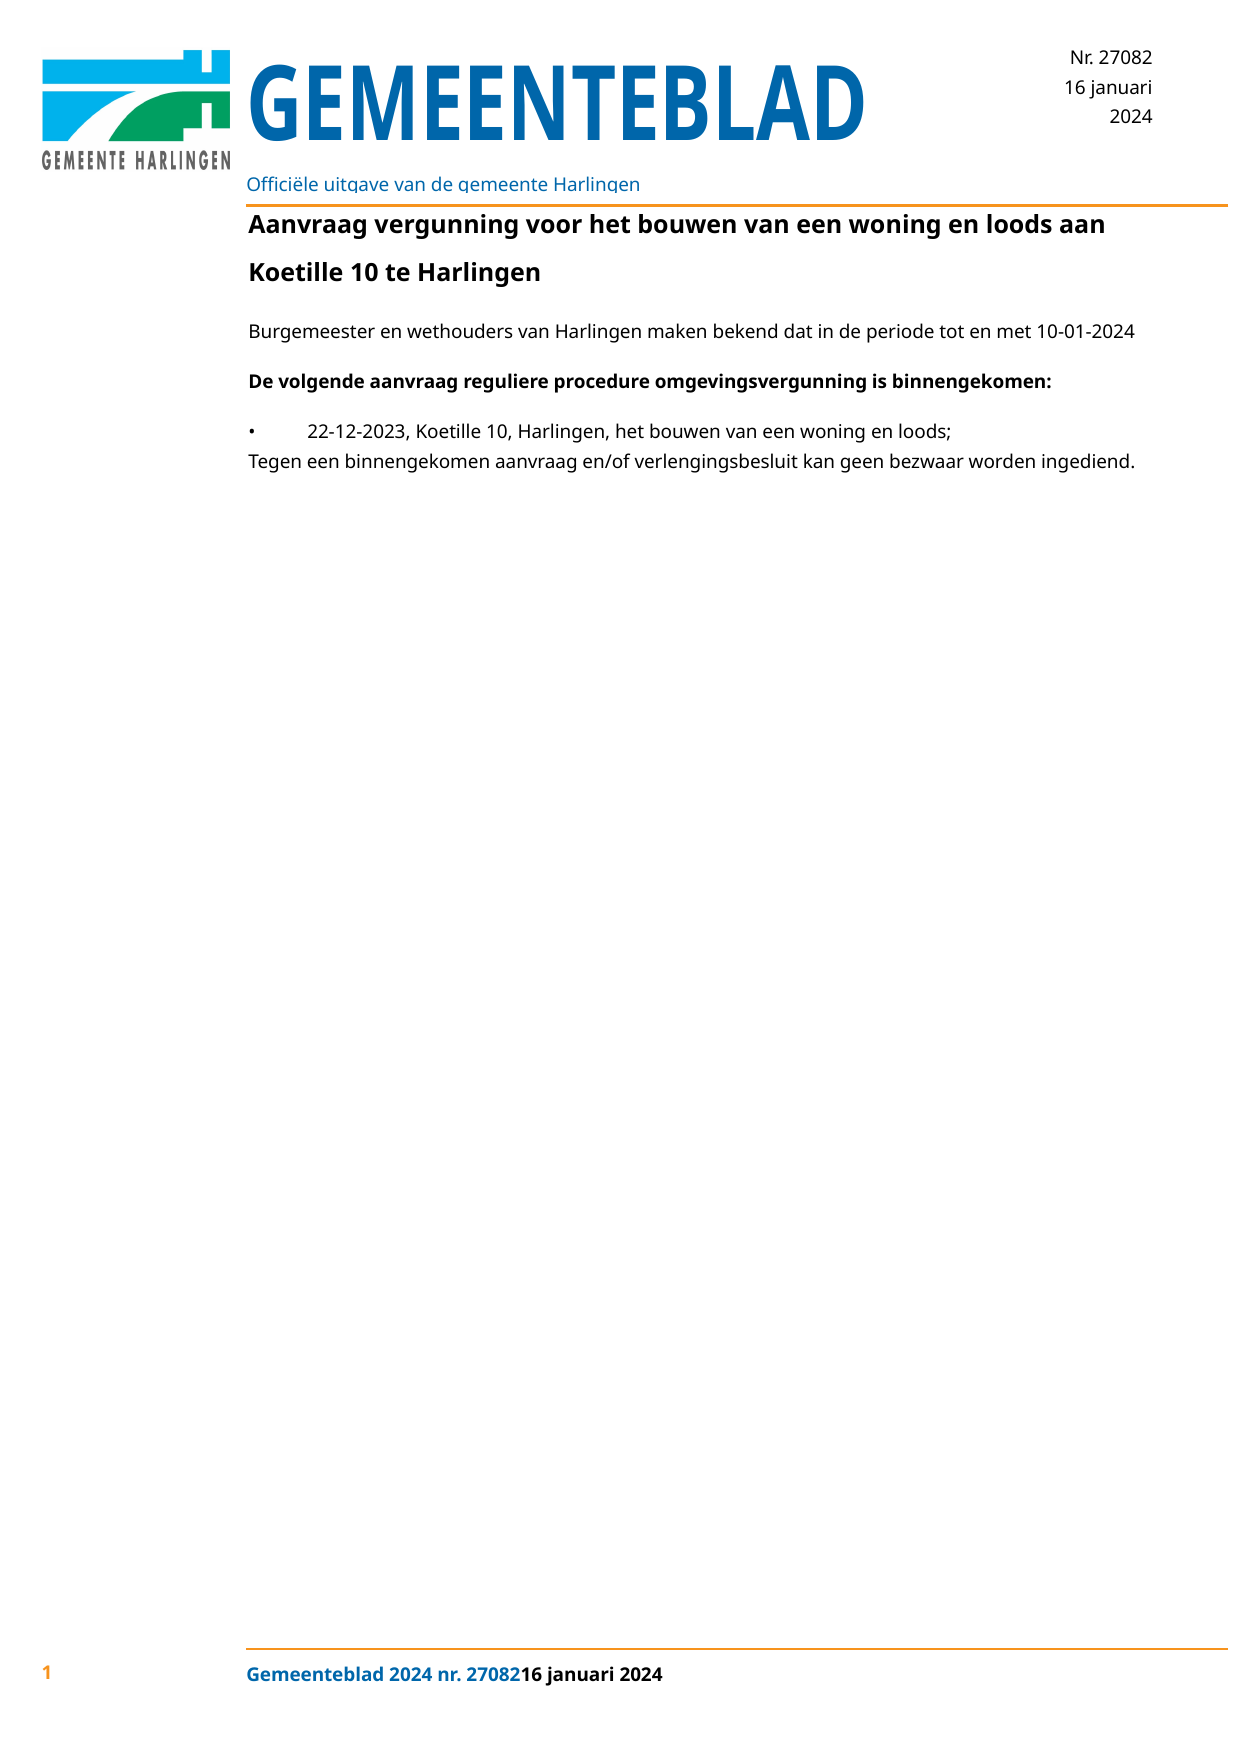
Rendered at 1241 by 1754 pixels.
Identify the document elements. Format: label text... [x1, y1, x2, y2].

list 22-12-2023, Koetille 10, Harlingen, het bouwen van een woning en loods; [248, 419, 1152, 444]
picture [41, 47, 231, 172]
text De volgende aanvraag reguliere procedure omgevingsvergunning is binnengekomen: [248, 368, 1152, 394]
text Aanvraag vergunning voor het bouwen van een woning en loods aan Koetille 10 te Harlingen [248, 207, 1152, 288]
text Tegen een binnengekomen aanvraag en/of verlengingsbesluit kan geen bezwaar worden ingediend. [248, 448, 1152, 474]
text Burgemeester en wethouders van Harlingen maken bekend dat in de periode tot en met 10-01-2024 [248, 318, 1152, 344]
